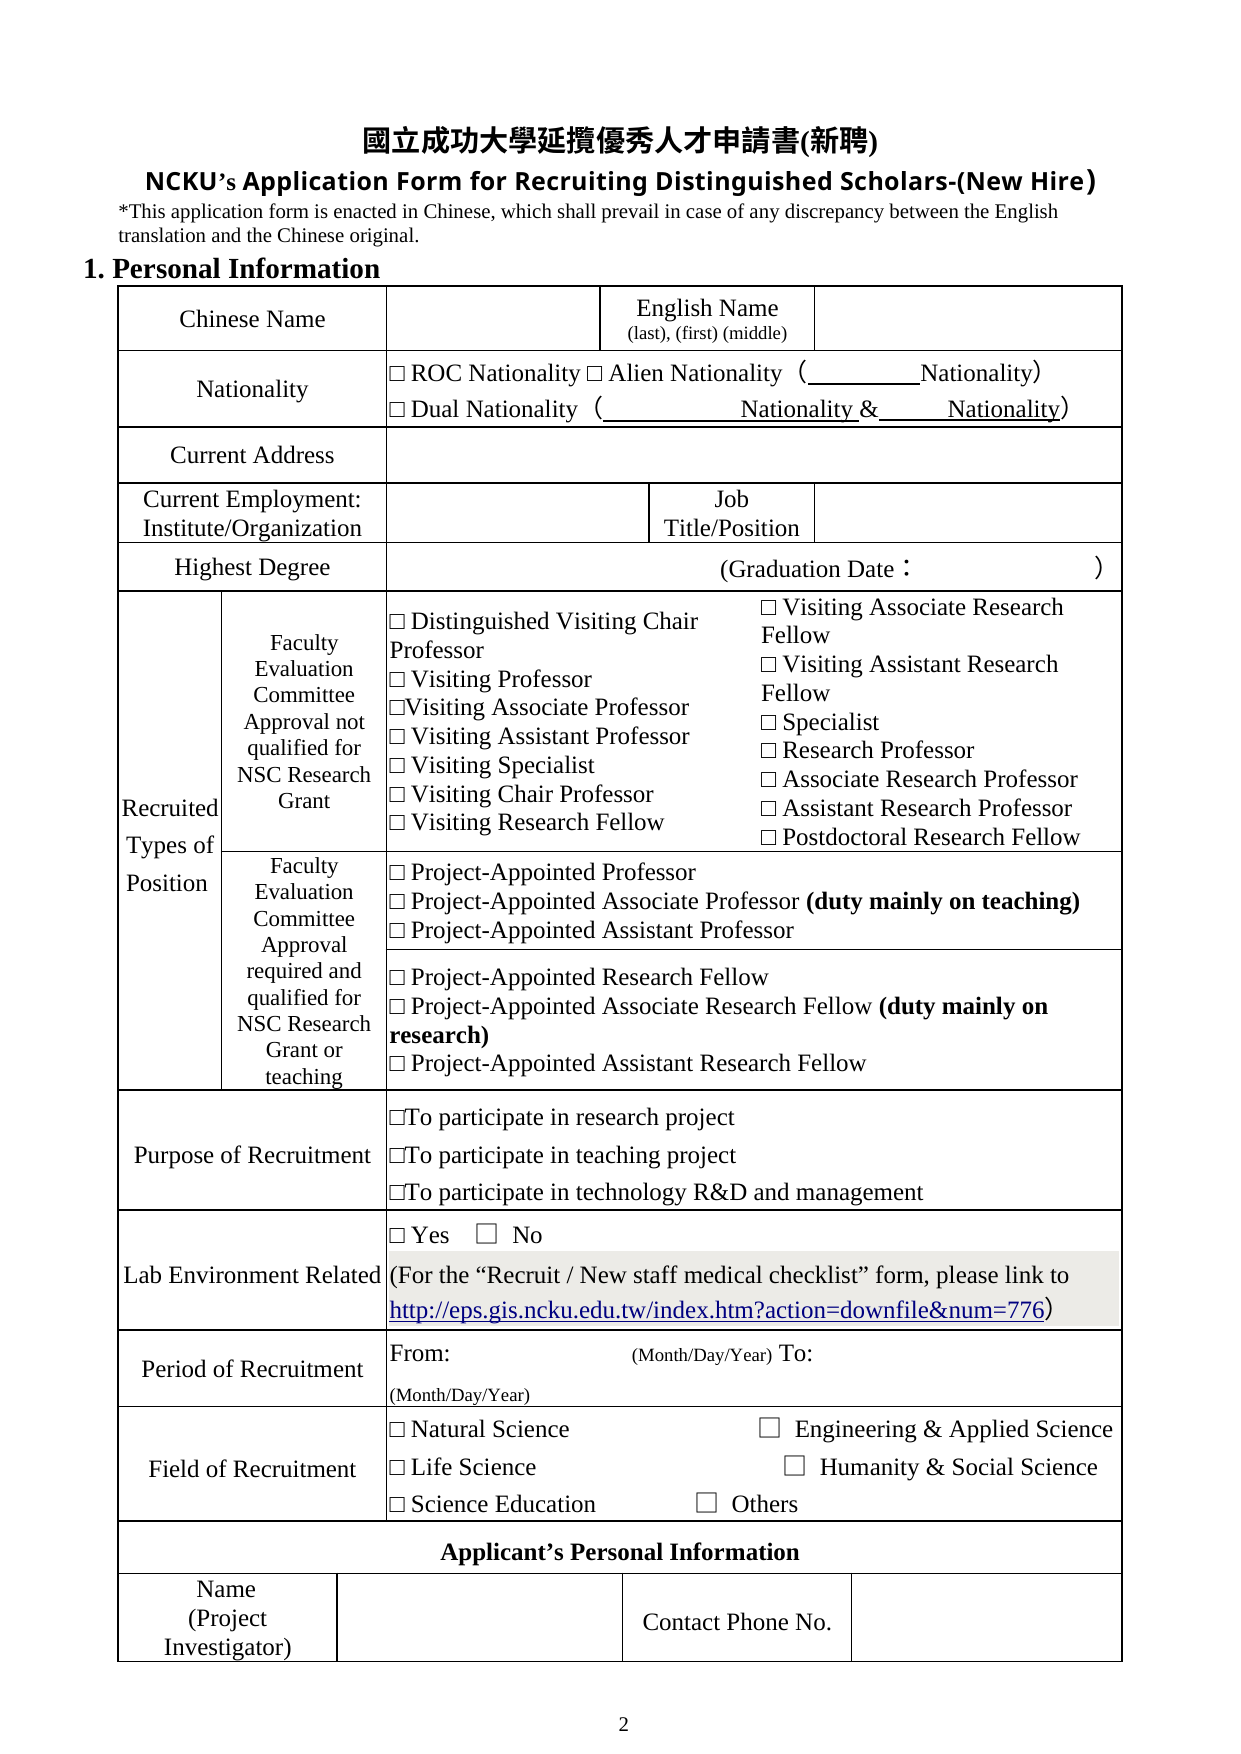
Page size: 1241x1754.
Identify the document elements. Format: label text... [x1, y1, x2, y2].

table_cell Name (Project Investigator) [119, 1574, 336, 1661]
table_cell Applicant’s Personal Information [119, 1522, 1121, 1573]
table_cell [852, 1574, 1121, 1661]
table_cell Nationality [119, 351, 386, 426]
table_header English Name (last), (first) (middle) [601, 287, 814, 349]
table_cell [338, 1574, 622, 1661]
table_cell □ Project-Appointed Research Fellow □ Project-Appointed Associate Research Fellow (duty mainly on research) □ Project-Appointed Assistant Research Fellow [387, 950, 1121, 1089]
table_header [387, 287, 599, 349]
table_cell Highest Degree [119, 543, 386, 590]
table_cell □ Natural Science □ Engineering & Applied Science □ Life Science □ Humanity & Social Science □ Science Education □ Others [387, 1407, 1121, 1520]
table_cell Recruited Types of Position [119, 592, 221, 1089]
table_cell □ Project-Appointed Professor □ Project-Appointed Associate Professor (duty mainly on teaching) □ Project-Appointed Assistant Professor [387, 852, 1121, 949]
table_header [815, 287, 1121, 349]
table_cell Faculty Evaluation Committee Approval required and qualified for NSC Research Grant or teaching [222, 852, 386, 1089]
table_header Chinese Name [119, 287, 386, 349]
table_cell Field of Recruitment [119, 1407, 386, 1520]
table_cell □ Yes □ No (For the “Recruit / New staff medical checklist” form, please link to http://eps.gis.ncku.edu.tw/index.htm?action=downfile&num=776） [387, 1211, 1121, 1329]
text NCKU’s Application Form for Recruiting Distinguished Scholars-(New Hire) [118, 160, 1122, 199]
table_cell (Graduation Date： ） [387, 543, 1121, 590]
table_cell [815, 484, 1121, 541]
table_cell □ Visiting Associate Research Fellow □ Visiting Assistant Research Fellow □ Specialist □ Research Professor □ Associate Research Professor □ Assistant Research Professor □ Postdoctoral Research Fellow [758, 592, 1121, 851]
table_cell Faculty Evaluation Committee Approval not qualified for NSC Research Grant [222, 592, 386, 851]
table_cell From: (Month/Day/Year) To: (Month/Day/Year) [387, 1331, 1121, 1406]
table_cell □ ROC Nationality □ Alien Nationality（ Nationality） □ Dual Nationality（ Nationality & Nationality） [387, 351, 1121, 426]
table_cell [387, 428, 1121, 482]
table_cell Period of Recruitment [119, 1331, 386, 1406]
table_cell □To participate in research project □To participate in teaching project □To participate in technology R&D and management [387, 1091, 1121, 1209]
text 1. Personal Information [24, 247, 1122, 285]
table_cell Contact Phone No. [623, 1574, 851, 1661]
table_cell Purpose of Recruitment [119, 1091, 386, 1209]
text 國立成功大學延攬優秀人才申請書(新聘) [118, 117, 1122, 160]
table_cell Current Address [119, 428, 386, 482]
table_cell Job Title/Position [650, 484, 814, 541]
table_cell Lab Environment Related [119, 1211, 386, 1329]
table_cell [387, 484, 648, 541]
text *This application form is enacted in Chinese, which shall prevail in case of any discrepancy between the English translation and the Chinese original. [118, 199, 1112, 247]
table_cell □ Distinguished Visiting Chair Professor □ Visiting Professor □Visiting Associate Professor □ Visiting Assistant Professor □ Visiting Specialist □ Visiting Chair Professor □ Visiting Research Fellow [387, 592, 758, 851]
table_cell Current Employment: Institute/Organization [119, 484, 386, 541]
